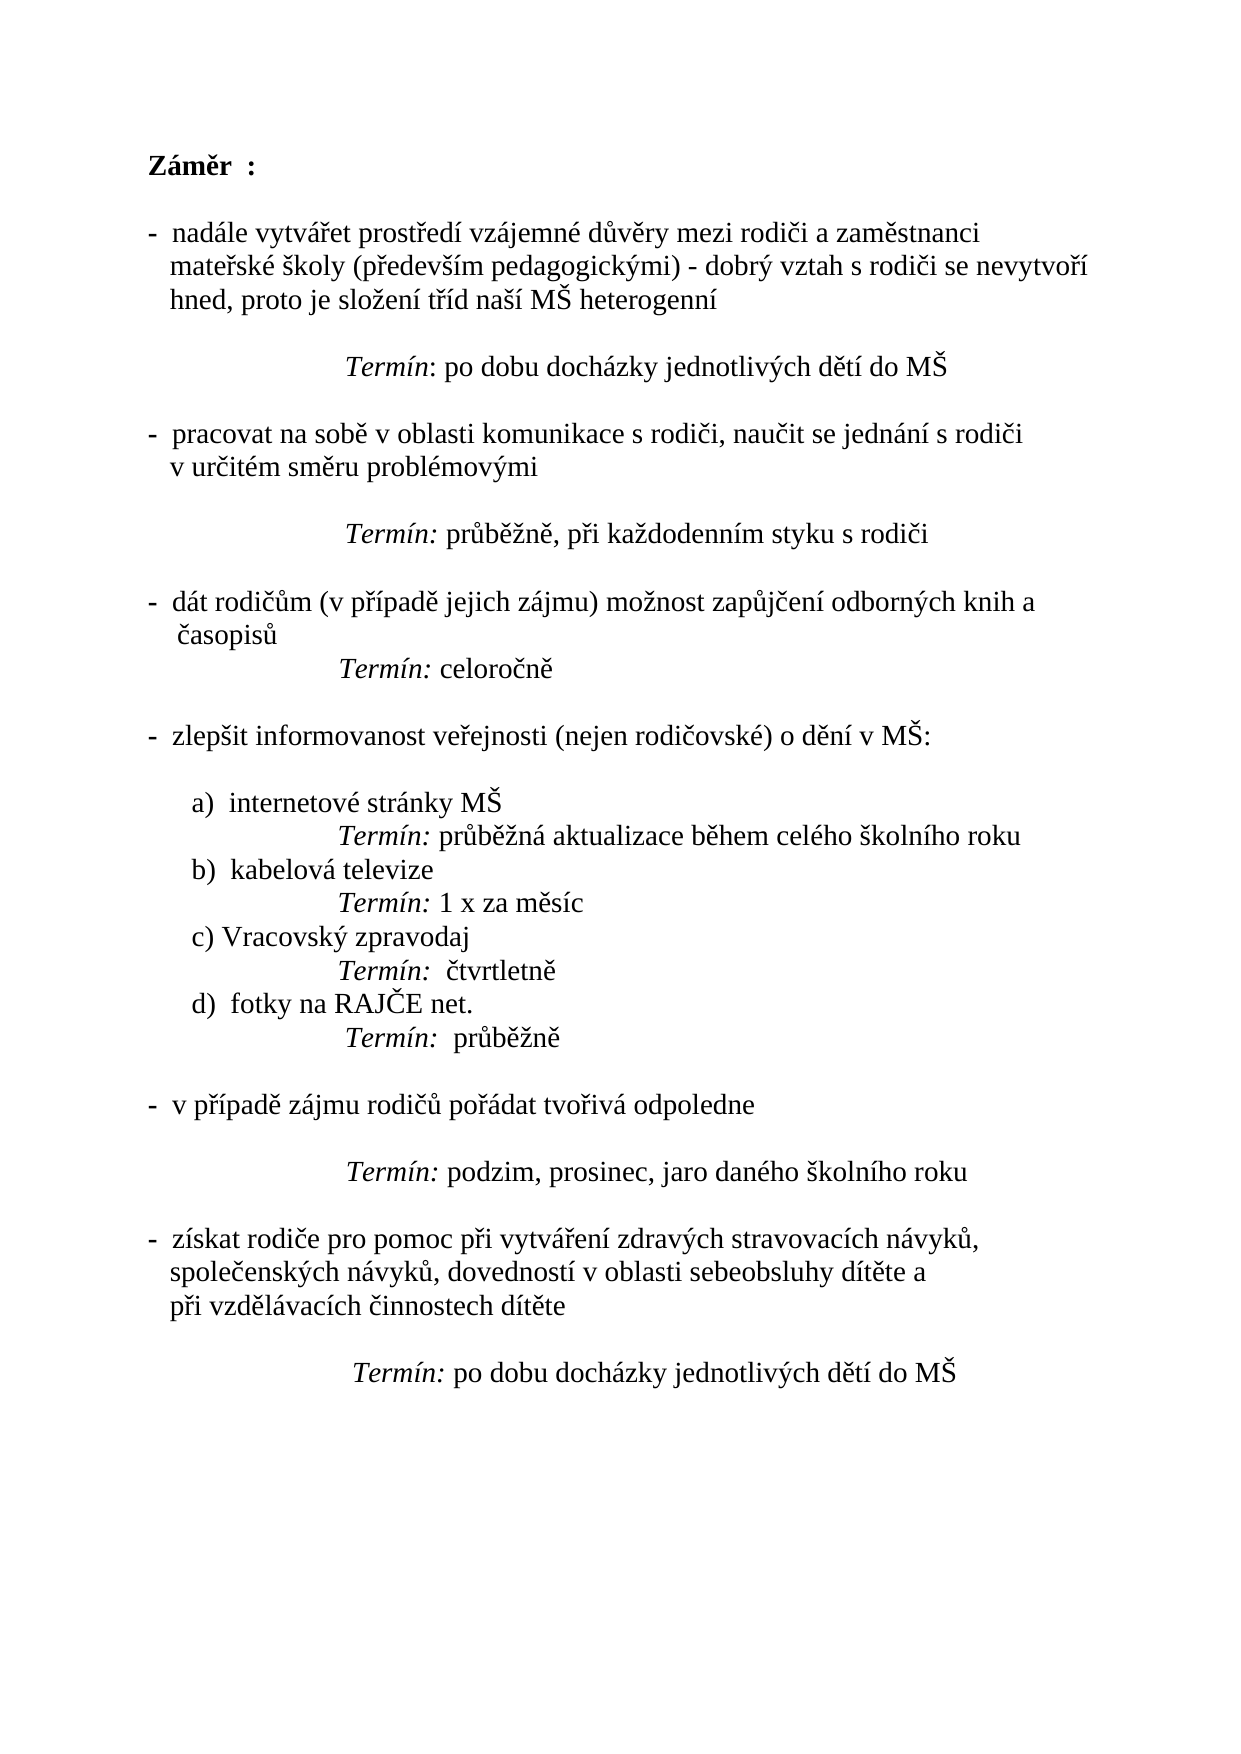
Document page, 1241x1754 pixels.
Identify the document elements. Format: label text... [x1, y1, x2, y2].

text Termín: 1 x za měsíc [148, 886, 1093, 919]
list c) Vracovský zpravodaj [148, 919, 1093, 953]
text časopisů [148, 617, 1093, 651]
text hned, proto je složení tříd naší MŠ heterogenní [148, 282, 1093, 315]
text Záměr : [148, 148, 1093, 181]
text - pracovat na sobě v oblasti komunikace s rodiči, naučit se jednání s rodiči [148, 416, 1093, 449]
text mateřské školy (především pedagogickými) - dobrý vztah s rodiči se nevytvoří [148, 248, 1093, 282]
text Termín: podzim, prosinec, jaro daného školního roku [185, 1154, 1093, 1187]
text Termín: celoročně [185, 651, 1093, 684]
text společenských návyků, dovedností v oblasti sebeobsluhy dítěte a [148, 1254, 1093, 1288]
text v určitém směru problémovými [148, 449, 1093, 483]
list Termín: průběžná aktualizace během celého školního roku [148, 818, 1093, 852]
list a) internetové stránky MŠ [148, 785, 1093, 818]
text - v případě zájmu rodičů pořádat tvořivá odpoledne [148, 1087, 1093, 1120]
text při vzdělávacích činnostech dítěte [148, 1288, 1093, 1322]
text Termín: průběžně, při každodenním styku s rodiči [148, 517, 1093, 550]
list b) kabelová televize [148, 852, 1093, 886]
text d) fotky na RAJČE net. [148, 986, 1093, 1020]
text Termín: průběžně [148, 1020, 1093, 1053]
text - zlepšit informovanost veřejnosti (nejen rodičovské) o dění v MŠ: [148, 718, 1093, 751]
text - dát rodičům (v případě jejich zájmu) možnost zapůjčení odborných knih a [148, 584, 1093, 617]
text Termín: čtvrtletně [148, 953, 1093, 986]
text Termín: po dobu docházky jednotlivých dětí do MŠ [148, 1355, 1093, 1389]
text Termín: po dobu docházky jednotlivých dětí do MŠ [148, 349, 1093, 382]
text - získat rodiče pro pomoc při vytváření zdravých stravovacích návyků, [148, 1221, 1093, 1254]
text - nadále vytvářet prostředí vzájemné důvěry mezi rodiči a zaměstnanci [148, 215, 1093, 248]
